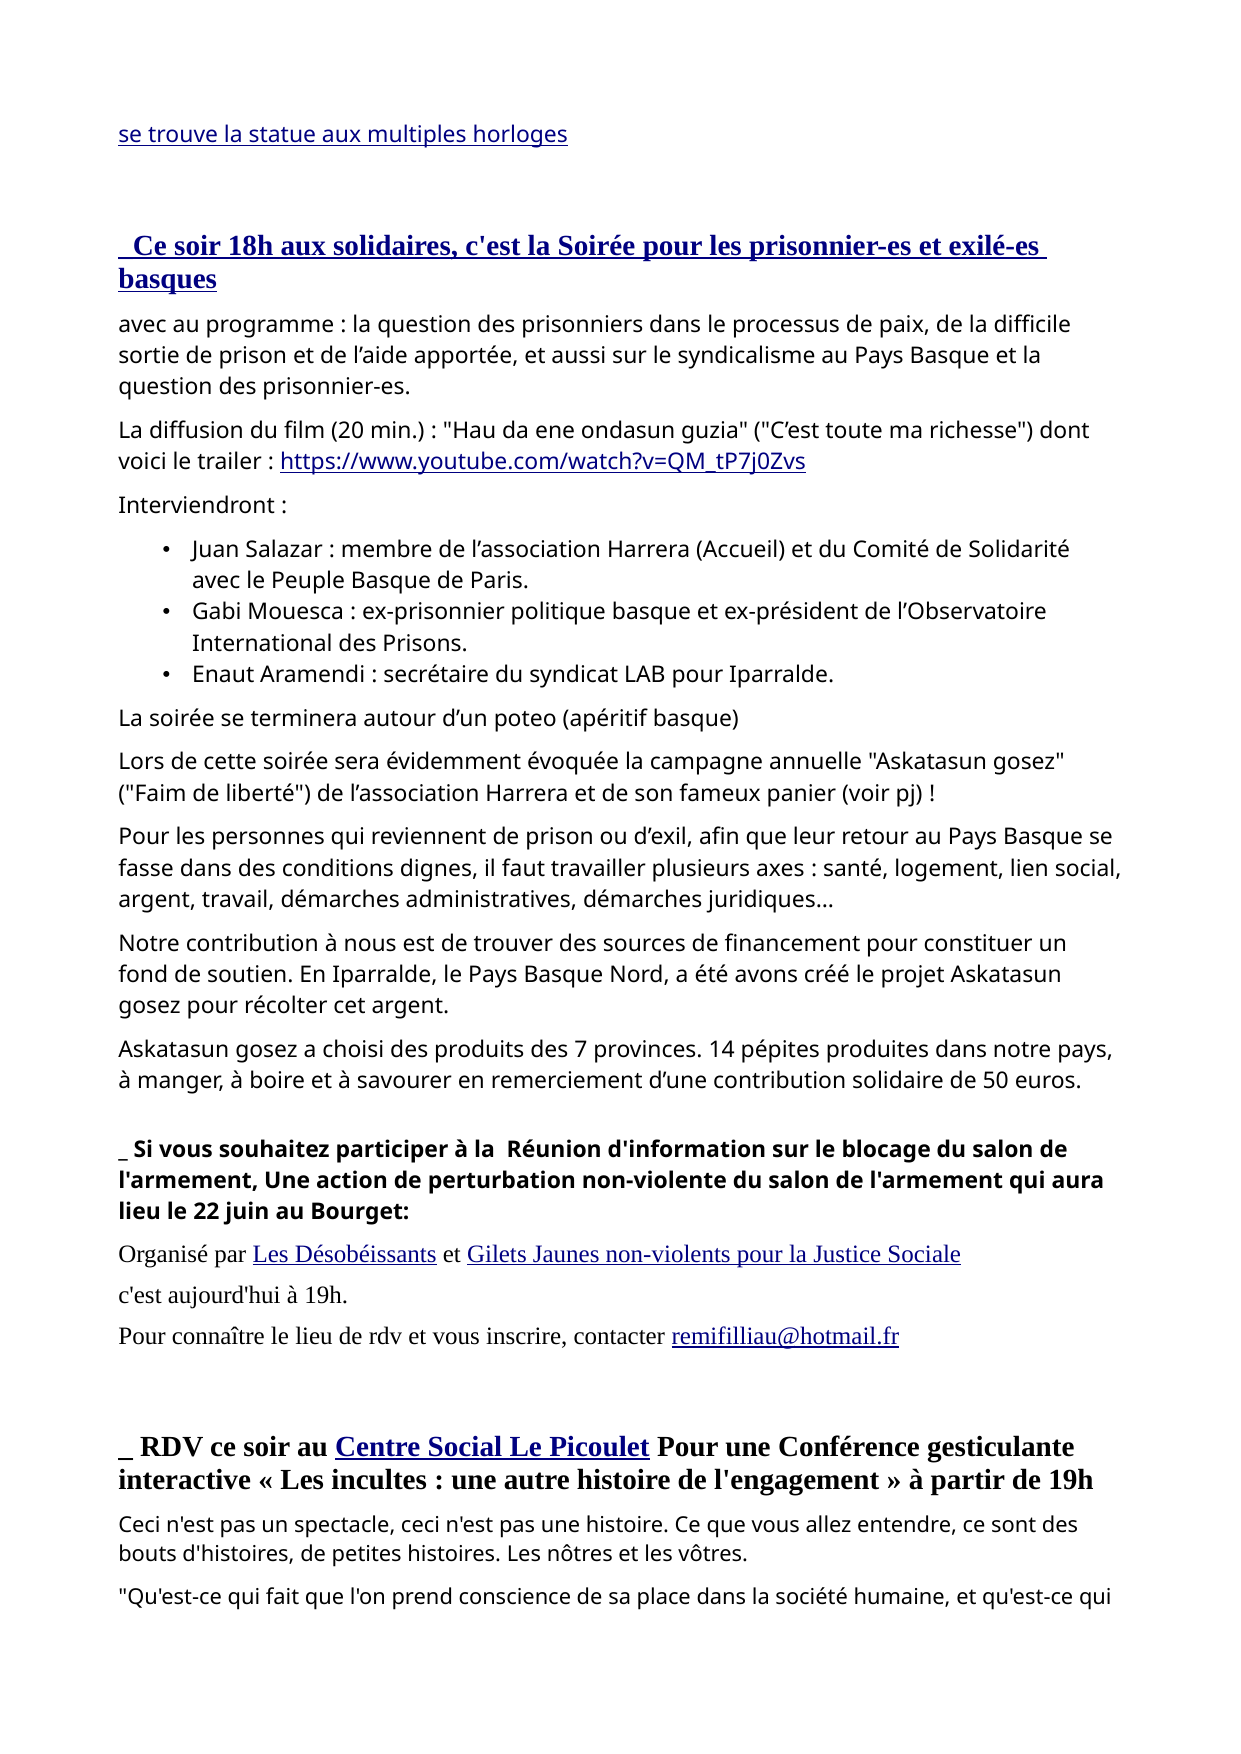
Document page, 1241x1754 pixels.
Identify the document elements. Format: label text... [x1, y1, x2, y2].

text "Qu'est-ce qui fait que l'on prend conscience de sa place dans la société humaine, et qu'est-ce qui [118, 1581, 1122, 1610]
text Organisé par Les Désobéissants et Gilets Jaunes non-violents pour la Justice Sociale [118, 1239, 1122, 1268]
subtitle _ Si vous souhaitez participer à la Réunion d'information sur le blocage du salon de l'armement, Une action de perturbation non-violente du salon de l'armement qui aura lieu le 22 juin au Bourget: [118, 1133, 1122, 1226]
text La diffusion du film (20 min.) : "Hau da ene ondasun guzia" ("C’est toute ma richesse") dont voici le trailer : https://www.youtube.com/watch?v=QM_tP7j0Zvs [118, 414, 1122, 476]
list Enaut Aramendi : secrétaire du syndicat LAB pour Iparralde. [162, 658, 1122, 689]
text Pour connaître le lieu de rdv et vous inscrire, contacter remifilliau@hotmail.fr [118, 1321, 1122, 1350]
text Lors de cette soirée sera évidemment évoquée la campagne annuelle "Askatasun gosez" ("Faim de liberté") de l’association Harrera et de son fameux panier (voir pj) ! [118, 745, 1122, 808]
list Juan Salazar : membre de l’association Harrera (Accueil) et du Comité de Solidarité avec le Peuple Basque de Paris. [162, 533, 1122, 595]
text Pour les personnes qui reviennent de prison ou d’exil, afin que leur retour au Pays Basque se fasse dans des conditions dignes, il faut travailler plusieurs axes : santé, logement, lien social, argent, travail, démarches administratives, démarches juridiques… [118, 820, 1122, 914]
text La soirée se terminera autour d’un poteo (apéritif basque) [118, 701, 1122, 733]
text se trouve la statue aux multiples horloges [118, 118, 1122, 149]
text Interviendront : [118, 489, 1122, 520]
text Ceci n'est pas un spectacle, ceci n'est pas une histoire. Ce que vous allez entendre, ce sont des bouts d'histoires, de petites histoires. Les nôtres et les vôtres. [118, 1508, 1122, 1568]
subtitle _ RDV ce soir au Centre Social Le Picoulet Pour une Conférence gesticulante interactive « Les incultes : une autre histoire de l'engagement » à partir de 19h [118, 1429, 1122, 1496]
list Gabi Mouesca : ex-prisonnier politique basque et ex-président de l’Observatoire International des Prisons. [162, 595, 1122, 658]
text c'est aujourd'hui à 19h. [118, 1280, 1122, 1309]
text Notre contribution à nous est de trouver des sources de financement pour constituer un fond de soutien. En Iparralde, le Pays Basque Nord, a été avons créé le projet Askatasun gosez pour récolter cet argent. [118, 926, 1122, 1020]
text avec au programme : la question des prisonniers dans le processus de paix, de la difficile sortie de prison et de l’aide apportée, et aussi sur le syndicalisme au Pays Basque et la question des prisonnier-es. [118, 308, 1122, 401]
text Askatasun gosez a choisi des produits des 7 provinces. 14 pépites produites dans notre pays, à manger, à boire et à savourer en remerciement d’une contribution solidaire de 50 euros. [118, 1033, 1122, 1095]
subtitle _Ce soir 18h aux solidaires, c'est la Soirée pour les prisonnier-es et exilé-es basques [118, 228, 1122, 295]
